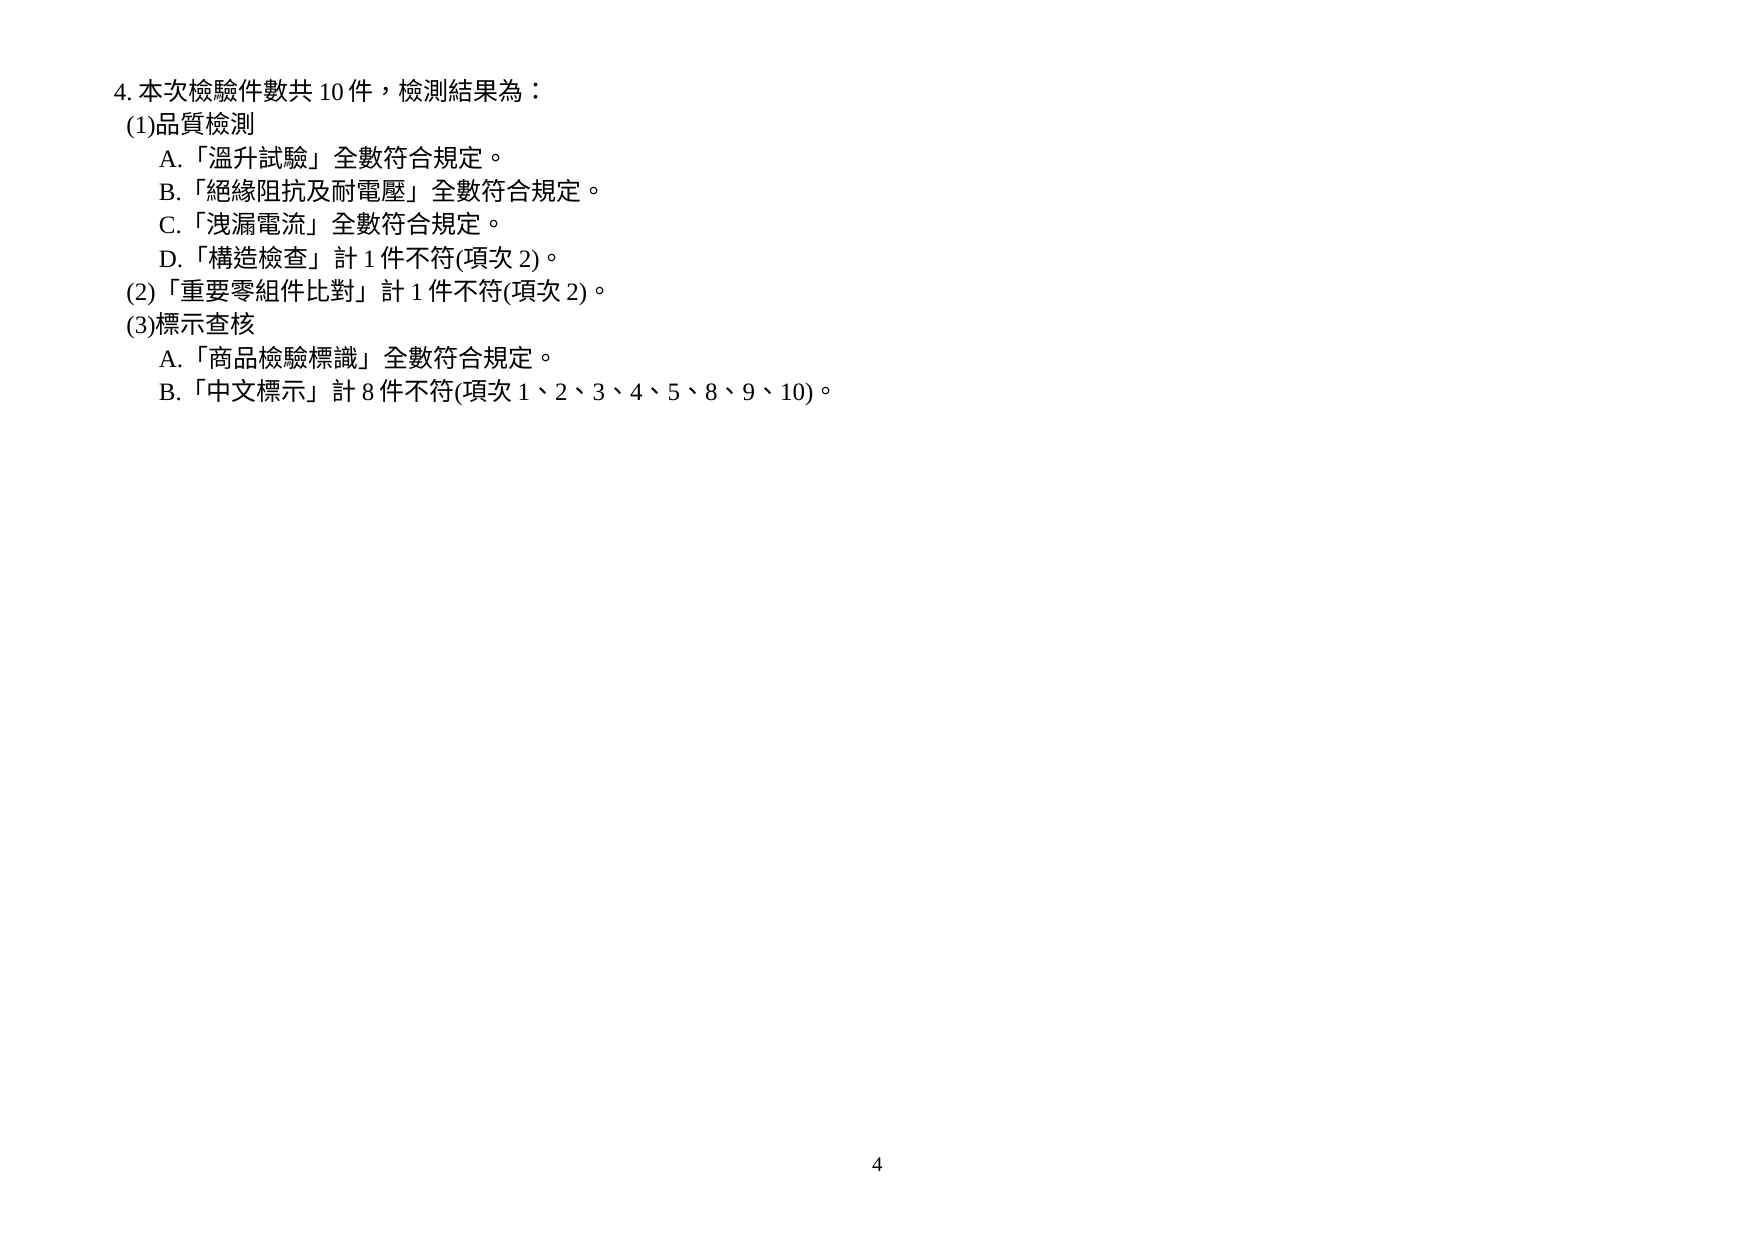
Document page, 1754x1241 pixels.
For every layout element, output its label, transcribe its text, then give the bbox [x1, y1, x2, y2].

text (3)標示查核 [126, 307, 1665, 341]
text B.「中文標示」計8件不符(項次1、2、3、4、5、8、9、10)。 [159, 374, 1665, 407]
text C.「洩漏電流」全數符合規定。 [159, 207, 1665, 241]
text A.「溫升試驗」全數符合規定。 [159, 141, 1665, 174]
text (2)「重要零組件比對」計1件不符(項次2)。 [126, 274, 1665, 307]
text 4. 本次檢驗件數共10件，檢測結果為： [114, 74, 1665, 107]
text A.「商品檢驗標識」全數符合規定。 [159, 341, 1665, 374]
text D.「構造檢查」計1件不符(項次2)。 [159, 241, 1665, 274]
text (1)品質檢測 [126, 107, 1665, 141]
text B.「絕緣阻抗及耐電壓」全數符合規定。 [159, 174, 1665, 207]
